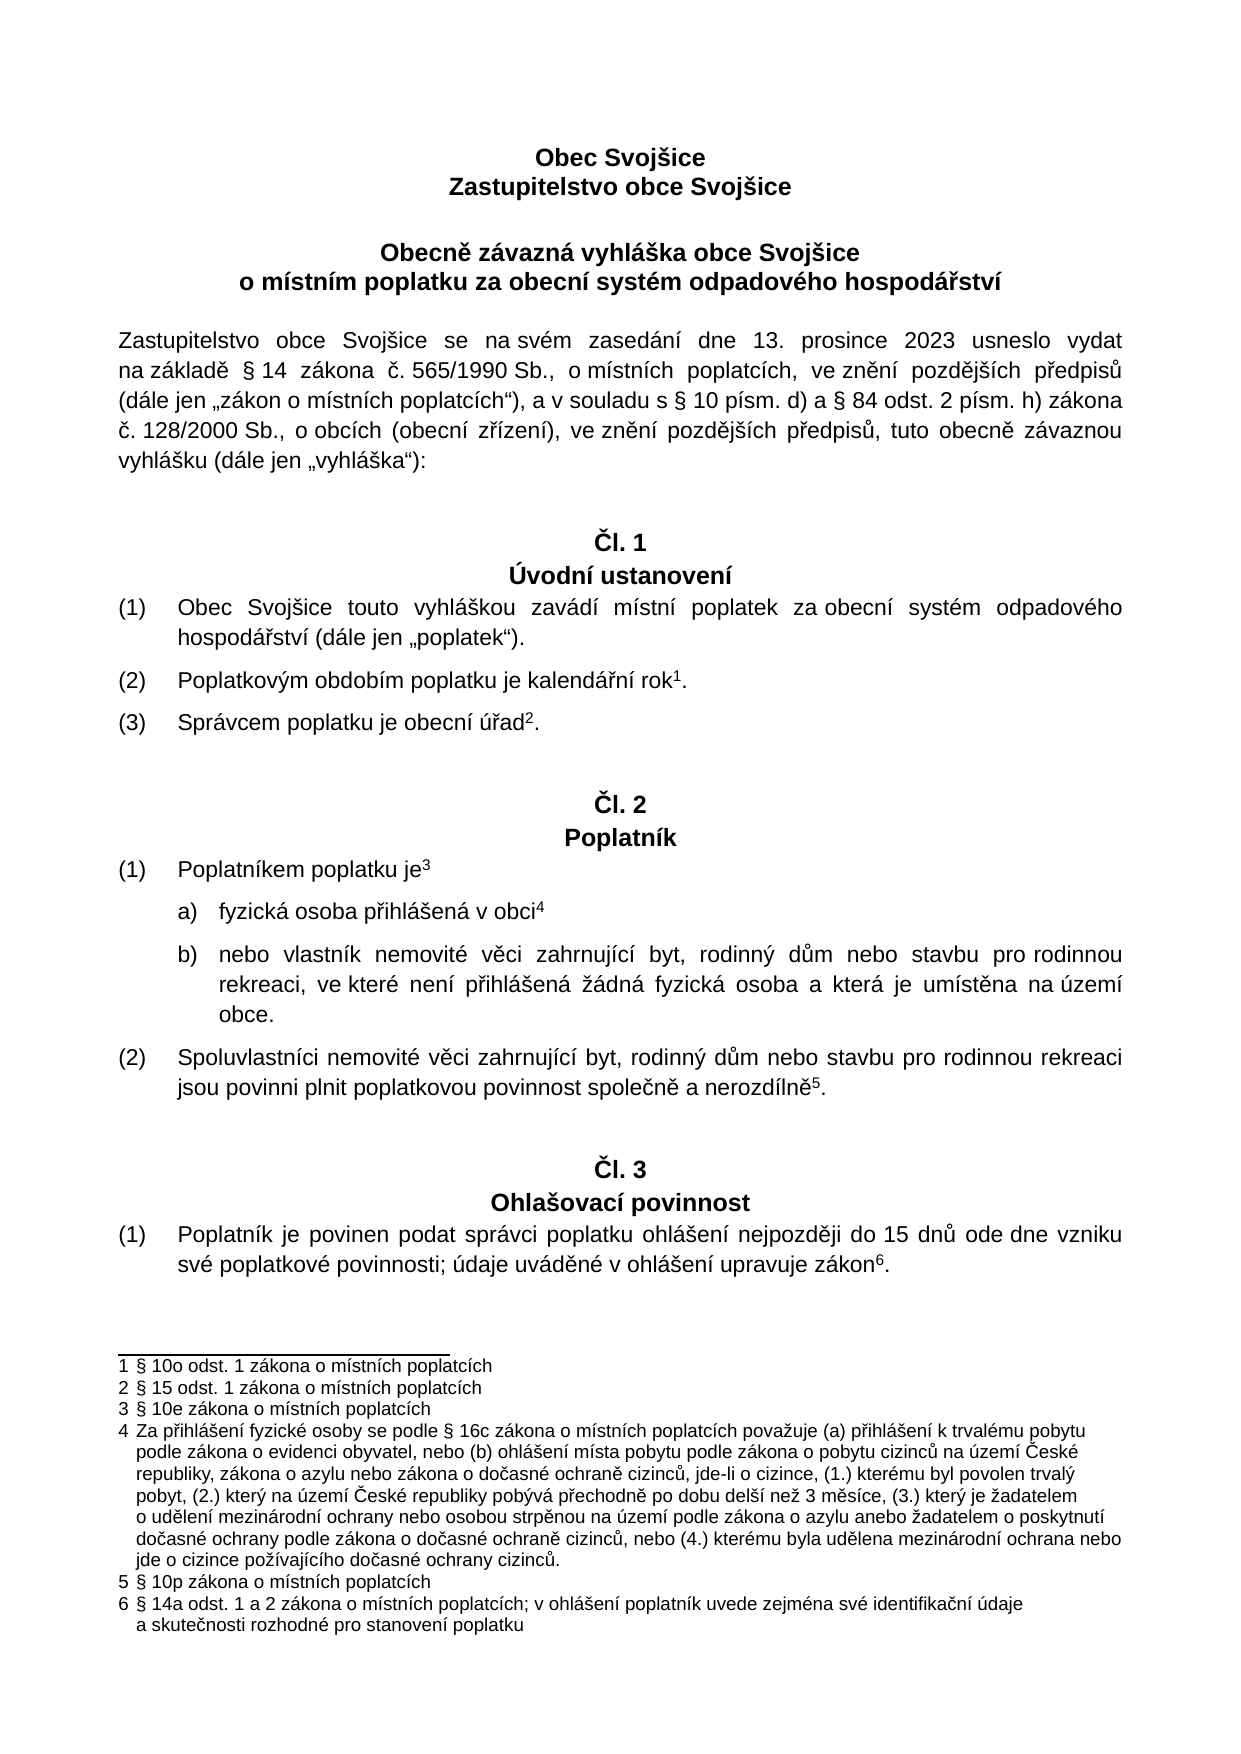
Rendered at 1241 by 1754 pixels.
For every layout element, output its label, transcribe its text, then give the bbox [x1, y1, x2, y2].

list Za přihlášení fyzické osoby se podle § 16c zákona o místních poplatcích považuje (a) přihlášení k trvalému pobytu podle zákona o evidenci obyvatel, nebo (b) ohlášení místa pobytu podle zákona o pobytu cizinců na území České republiky, zákona o azylu nebo zákona o dočasné ochraně cizinců, jde-li o cizince, (1.) kterému byl povolen trvalý pobyt, (2.) který na území České republiky pobývá přechodně po dobu delší než 3 měsíce, (3.) který je žadatelem o udělení mezinárodní ochrany nebo osobou strpěnou na území podle zákona o azylu anebo žadatelem o poskytnutí dočasné ochrany podle zákona o dočasné ochraně cizinců, nebo (4.) kterému byla udělena mezinárodní ochrana nebo jde o cizince požívajícího dočasné ochrany cizinců. [118, 1420, 1122, 1571]
list § 14a odst. 1 a 2 zákona o místních poplatcích; v ohlášení poplatník uvede zejména své identifikační údaje a skutečnosti rozhodné pro stanovení poplatku [118, 1592, 1122, 1635]
list § 10o odst. 1 zákona o místních poplatcích [118, 1355, 1122, 1377]
list Obec Svojšice touto vyhláškou zavádí místní poplatek za obecní systém odpadového hospodářství (dále jen „poplatek“). [118, 594, 1122, 650]
subtitle Čl. 2 Poplatník [118, 789, 1122, 851]
list nebo vlastník nemovité věci zahrnující byt, rodinný dům nebo stavbu pro rodinnou rekreaci, ve které není přihlášená žádná fyzická osoba a která je umístěna na území obce. [177, 941, 1122, 1028]
list Poplatníkem poplatku je [118, 856, 1122, 882]
subtitle Čl. 1 Úvodní ustanovení [118, 528, 1122, 589]
list Poplatkovým obdobím poplatku je kalendářní rok. [118, 667, 1122, 693]
subtitle Čl. 3 Ohlašovací povinnost [118, 1154, 1122, 1216]
text Zastupitelstvo obce Svojšice se na svém zasedání dne 13. prosince 2023 usneslo vydat na základě § 14 zákona č. 565/1990 Sb., o místních poplatcích, ve znění pozdějších předpisů (dále jen „zákon o místních poplatcích“), a v souladu s § 10 písm. d) a § 84 odst. 2 písm. h) zákona č. 128/2000 Sb., o obcích (obecní zřízení), ve znění pozdějších předpisů, tuto obecně závaznou vyhlášku (dále jen „vyhláška“): [118, 327, 1122, 474]
subtitle Obecně závazná vyhláška obce Svojšice o místním poplatku za obecní systém odpadového hospodářství [118, 238, 1122, 295]
list Správcem poplatku je obecní úřad. [118, 709, 1122, 736]
list Spoluvlastníci nemovité věci zahrnující byt, rodinný dům nebo stavbu pro rodinnou rekreaci jsou povinni plnit poplatkovou povinnost společně a nerozdílně. [118, 1044, 1122, 1101]
list fyzická osoba přihlášená v obci [177, 898, 1122, 925]
text Obec Svojšice Zastupitelstvo obce Svojšice [118, 143, 1122, 201]
list § 10p zákona o místních poplatcích [118, 1571, 1122, 1592]
list § 15 odst. 1 zákona o místních poplatcích [118, 1377, 1122, 1398]
list § 10e zákona o místních poplatcích [118, 1398, 1122, 1420]
list Poplatník je povinen podat správci poplatku ohlášení nejpozději do 15 dnů ode dne vzniku své poplatkové povinnosti; údaje uváděné v ohlášení upravuje zákon. [118, 1221, 1122, 1277]
